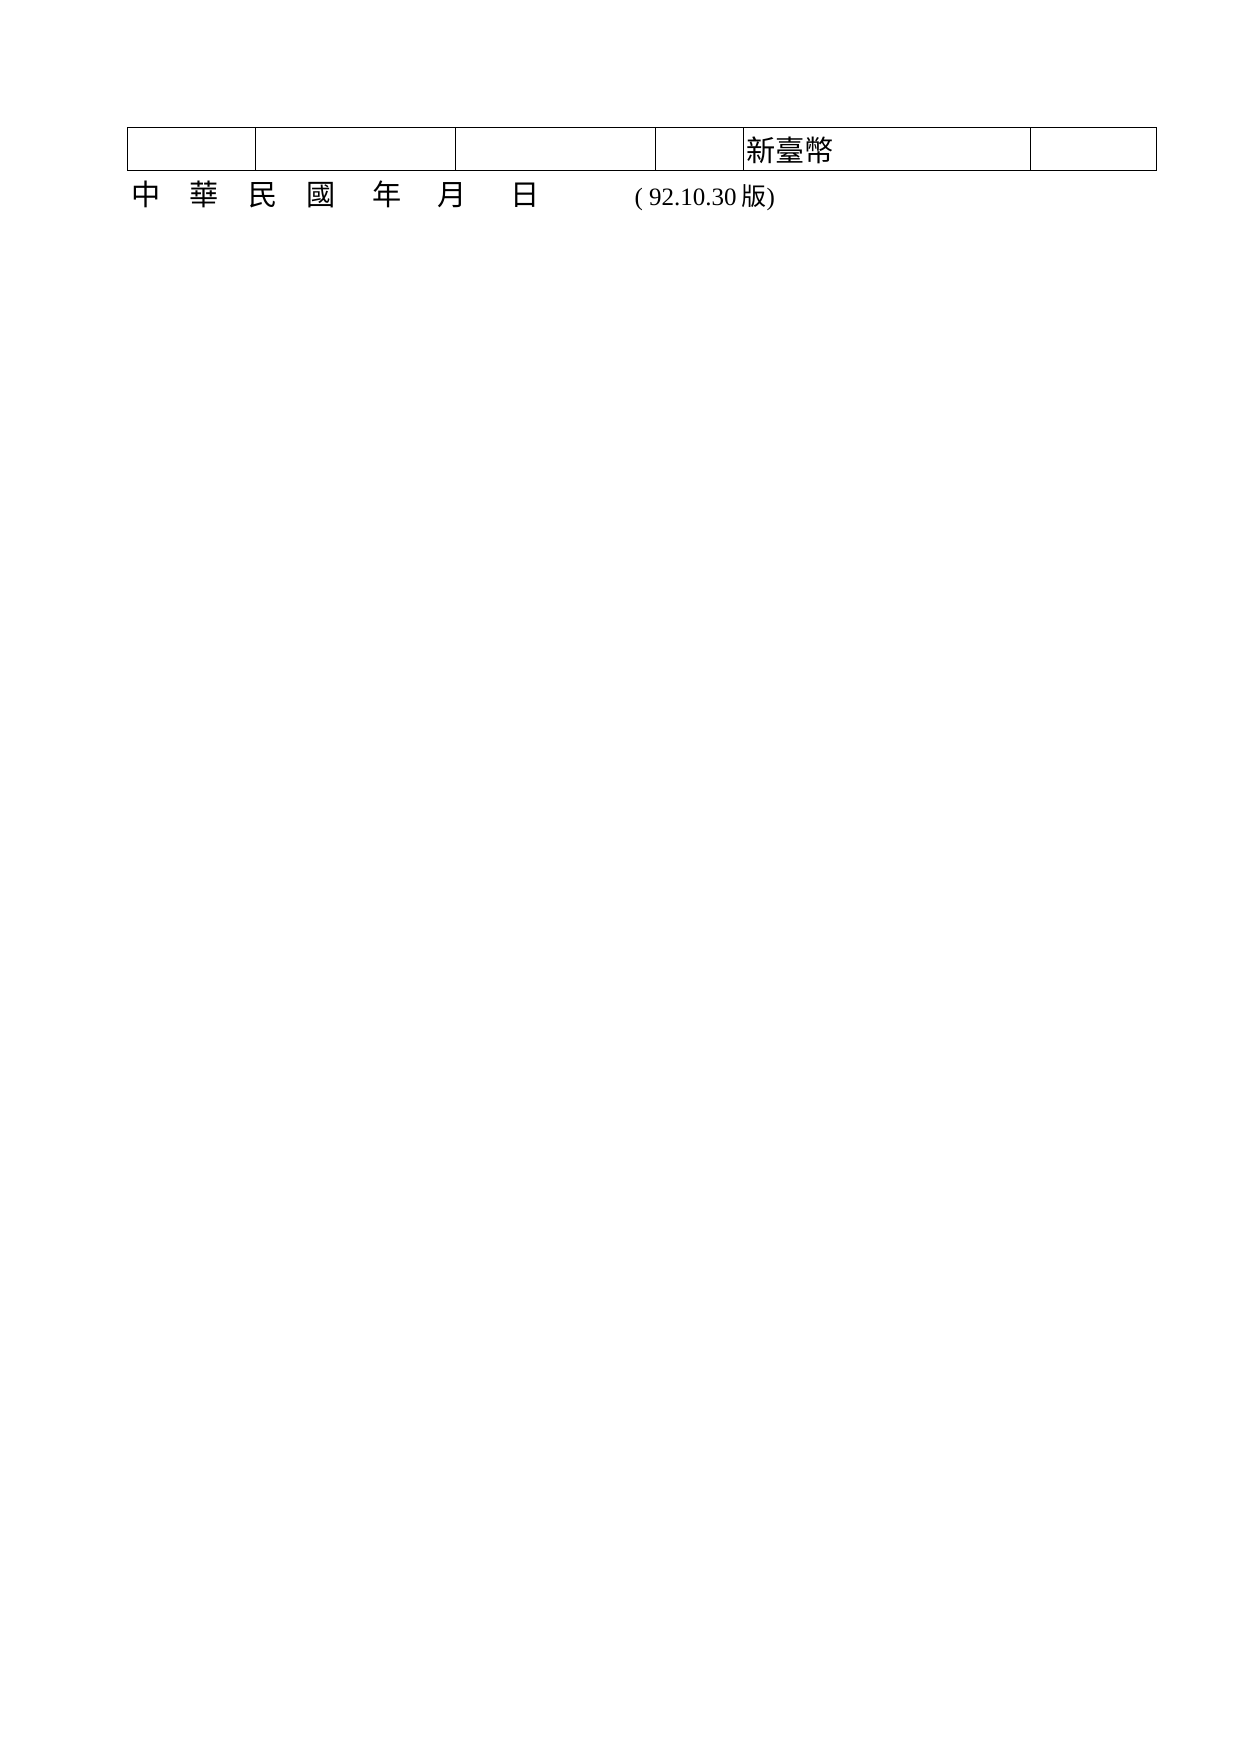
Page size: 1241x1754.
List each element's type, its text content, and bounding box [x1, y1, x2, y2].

text 中 華 民 國 年 月 日 ( 92.10.30版) [131, 171, 1156, 214]
table_cell [256, 128, 455, 170]
table_cell [656, 128, 743, 170]
table_cell [128, 128, 255, 170]
table_cell 新臺幣 [744, 128, 1030, 170]
table_cell [456, 128, 655, 170]
table_cell [1031, 128, 1156, 170]
